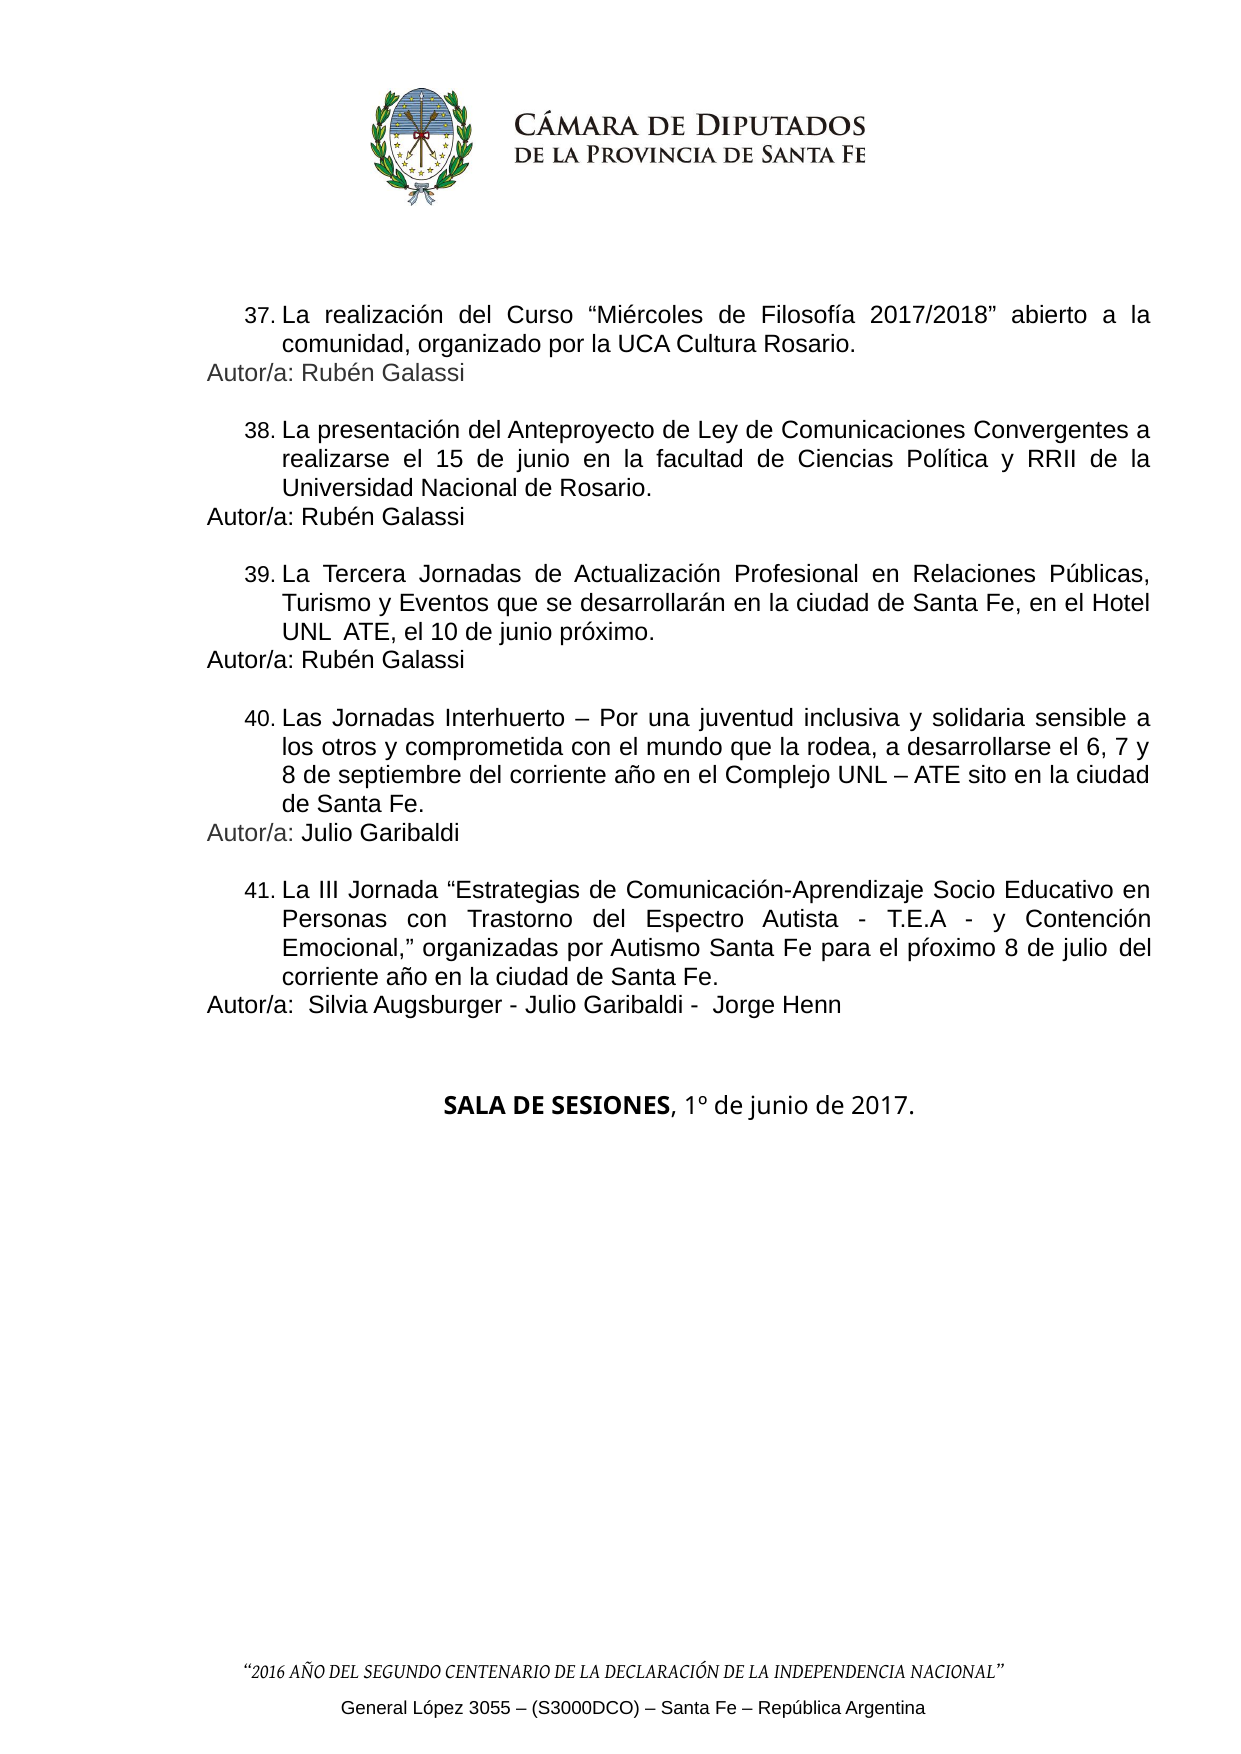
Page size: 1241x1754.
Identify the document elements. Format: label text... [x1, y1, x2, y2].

list La realización del Curso “Miércoles de Filosofía 2017/2018” abierto a la comunidad, organizado por la UCA Cultura Rosario. [244, 300, 1152, 358]
list La presentación del Anteproyecto de Ley de Comunicaciones Convergentes a realizarse el 15 de junio en la facultad de Ciencias Política y RRII de la Universidad Nacional de Rosario. [244, 415, 1152, 502]
list La Tercera Jornadas de Actualización Profesional en Relaciones Públicas, Turismo y Eventos que se desarrollarán en la ciudad de Santa Fe, en el Hotel UNL ATE, el 10 de junio próximo. [244, 559, 1152, 645]
list La III Jornada “Estrategias de Comunicación-Aprendizaje Socio Educativo en Personas con Trastorno del Espectro Autista - T.E.A - y Contención Emocional,” organizadas por Autismo Santa Fe para el pŕoximo 8 de julio del corriente año en la ciudad de Santa Fe. [244, 875, 1152, 990]
list Las Jornadas Interhuerto – Por una juventud inclusiva y solidaria sensible a los otros y comprometida con el mundo que la rodea, a desarrollarse el 6, 7 y 8 de septiembre del corriente año en el Complejo UNL – ATE sito en la ciudad de Santa Fe. [244, 703, 1152, 818]
text Autor/a: Rubén Galassi [207, 358, 1152, 387]
text SALA DE SESIONES, 1º de junio de 2017. [207, 1087, 1152, 1121]
text Autor/a: Rubén Galassi [207, 645, 1152, 674]
picture [370, 88, 866, 210]
text Autor/a: Rubén Galassi [207, 502, 1152, 530]
text Autor/a: Silvia Augsburger - Julio Garibaldi - Jorge Henn [207, 990, 1152, 1019]
text Autor/a: Julio Garibaldi [207, 818, 1152, 847]
